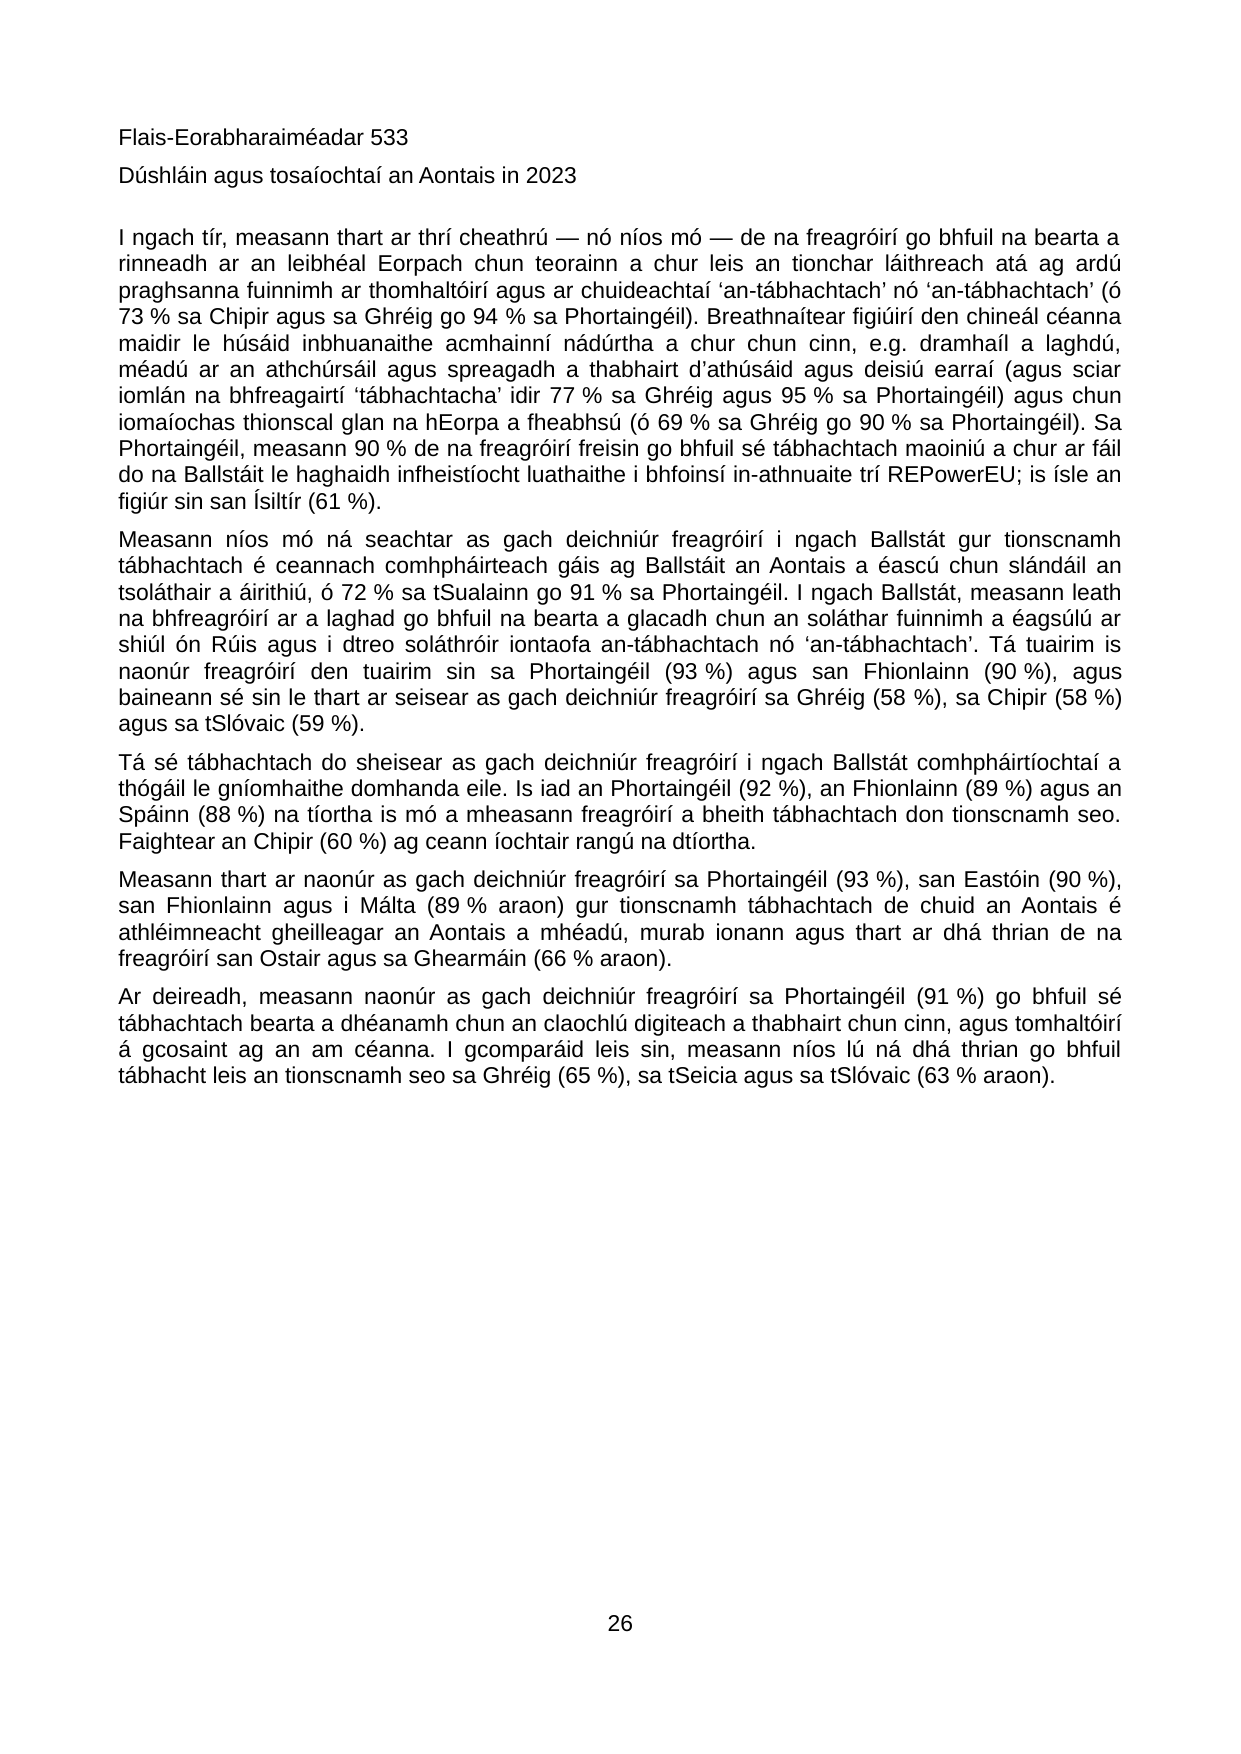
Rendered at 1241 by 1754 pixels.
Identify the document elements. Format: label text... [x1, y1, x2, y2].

text Measann thart ar naonúr as gach deichniúr freagróirí sa Phortaingéil (93 %), san Eastóin (90 %), san Fhionlainn agus i Málta (89 % araon) gur tionscnamh tábhachtach de chuid an Aontais é athléimneacht gheilleagar an Aontais a mhéadú, murab ionann agus thart ar dhá thrian de na freagróirí san Ostair agus sa Ghearmáin (66 % araon). [118, 866, 1122, 971]
text Ar deireadh, measann naonúr as gach deichniúr freagróirí sa Phortaingéil (91 %) go bhfuil sé tábhachtach bearta a dhéanamh chun an claochlú digiteach a thabhairt chun cinn, agus tomhaltóirí á gcosaint ag an am céanna. I gcomparáid leis sin, measann níos lú ná dhá thrian go bhfuil tábhacht leis an tionscnamh seo sa Ghréig (65 %), sa tSeicia agus sa tSlóvaic (63 % araon). [118, 983, 1122, 1088]
text Tá sé tábhachtach do sheisear as gach deichniúr freagróirí i ngach Ballstát comhpháirtíochtaí a thógáil le gníomhaithe domhanda eile. Is iad an Phortaingéil (92 %), an Fhionlainn (89 %) agus an Spáinn (88 %) na tíortha is mó a mheasann freagróirí a bheith tábhachtach don tionscnamh seo. Faightear an Chipir (60 %) ag ceann íochtair rangú na dtíortha. [118, 748, 1122, 854]
text I ngach tír, measann thart ar thrí cheathrú — nó níos mó — de na freagróirí go bhfuil na bearta a rinneadh ar an leibhéal Eorpach chun teorainn a chur leis an tionchar láithreach atá ag ardú praghsanna fuinnimh ar thomhaltóirí agus ar chuideachtaí ‘an-tábhachtach’ nó ‘an-tábhachtach’ (ó 73 % sa Chipir agus sa Ghréig go 94 % sa Phortaingéil). Breathnaítear figiúirí den chineál céanna maidir le húsáid inbhuanaithe acmhainní nádúrtha a chur chun cinn, e.g. dramhaíl a laghdú, méadú ar an athchúrsáil agus spreagadh a thabhairt d’athúsáid agus deisiú earraí (agus sciar iomlán na bhfreagairtí ‘tábhachtacha’ idir 77 % sa Ghréig agus 95 % sa Phortaingéil) agus chun iomaíochas thionscal glan na hEorpa a fheabhsú (ó 69 % sa Ghréig go 90 % sa Phortaingéil). Sa Phortaingéil, measann 90 % de na freagróirí freisin go bhfuil sé tábhachtach maoiniú a chur ar fáil do na Ballstáit le haghaidh infheistíocht luathaithe i bhfoinsí in-athnuaite trí REPowerEU; is ísle an figiúr sin san Ísiltír (61 %). [118, 224, 1122, 514]
text Measann níos mó ná seachtar as gach deichniúr freagróirí i ngach Ballstát gur tionscnamh tábhachtach é ceannach comhpháirteach gáis ag Ballstáit an Aontais a éascú chun slándáil an tsoláthair a áirithiú, ó 72 % sa tSualainn go 91 % sa Phortaingéil. I ngach Ballstát, measann leath na bhfreagróirí ar a laghad go bhfuil na bearta a glacadh chun an soláthar fuinnimh a éagsúlú ar shiúl ón Rúis agus i dtreo soláthróir iontaofa an-tábhachtach nó ‘an-tábhachtach’. Tá tuairim is naonúr freagróirí den tuairim sin sa Phortaingéil (93 %) agus san Fhionlainn (90 %), agus baineann sé sin le thart ar seisear as gach deichniúr freagróirí sa Ghréig (58 %), sa Chipir (58 %) agus sa tSlóvaic (59 %). [118, 526, 1122, 737]
